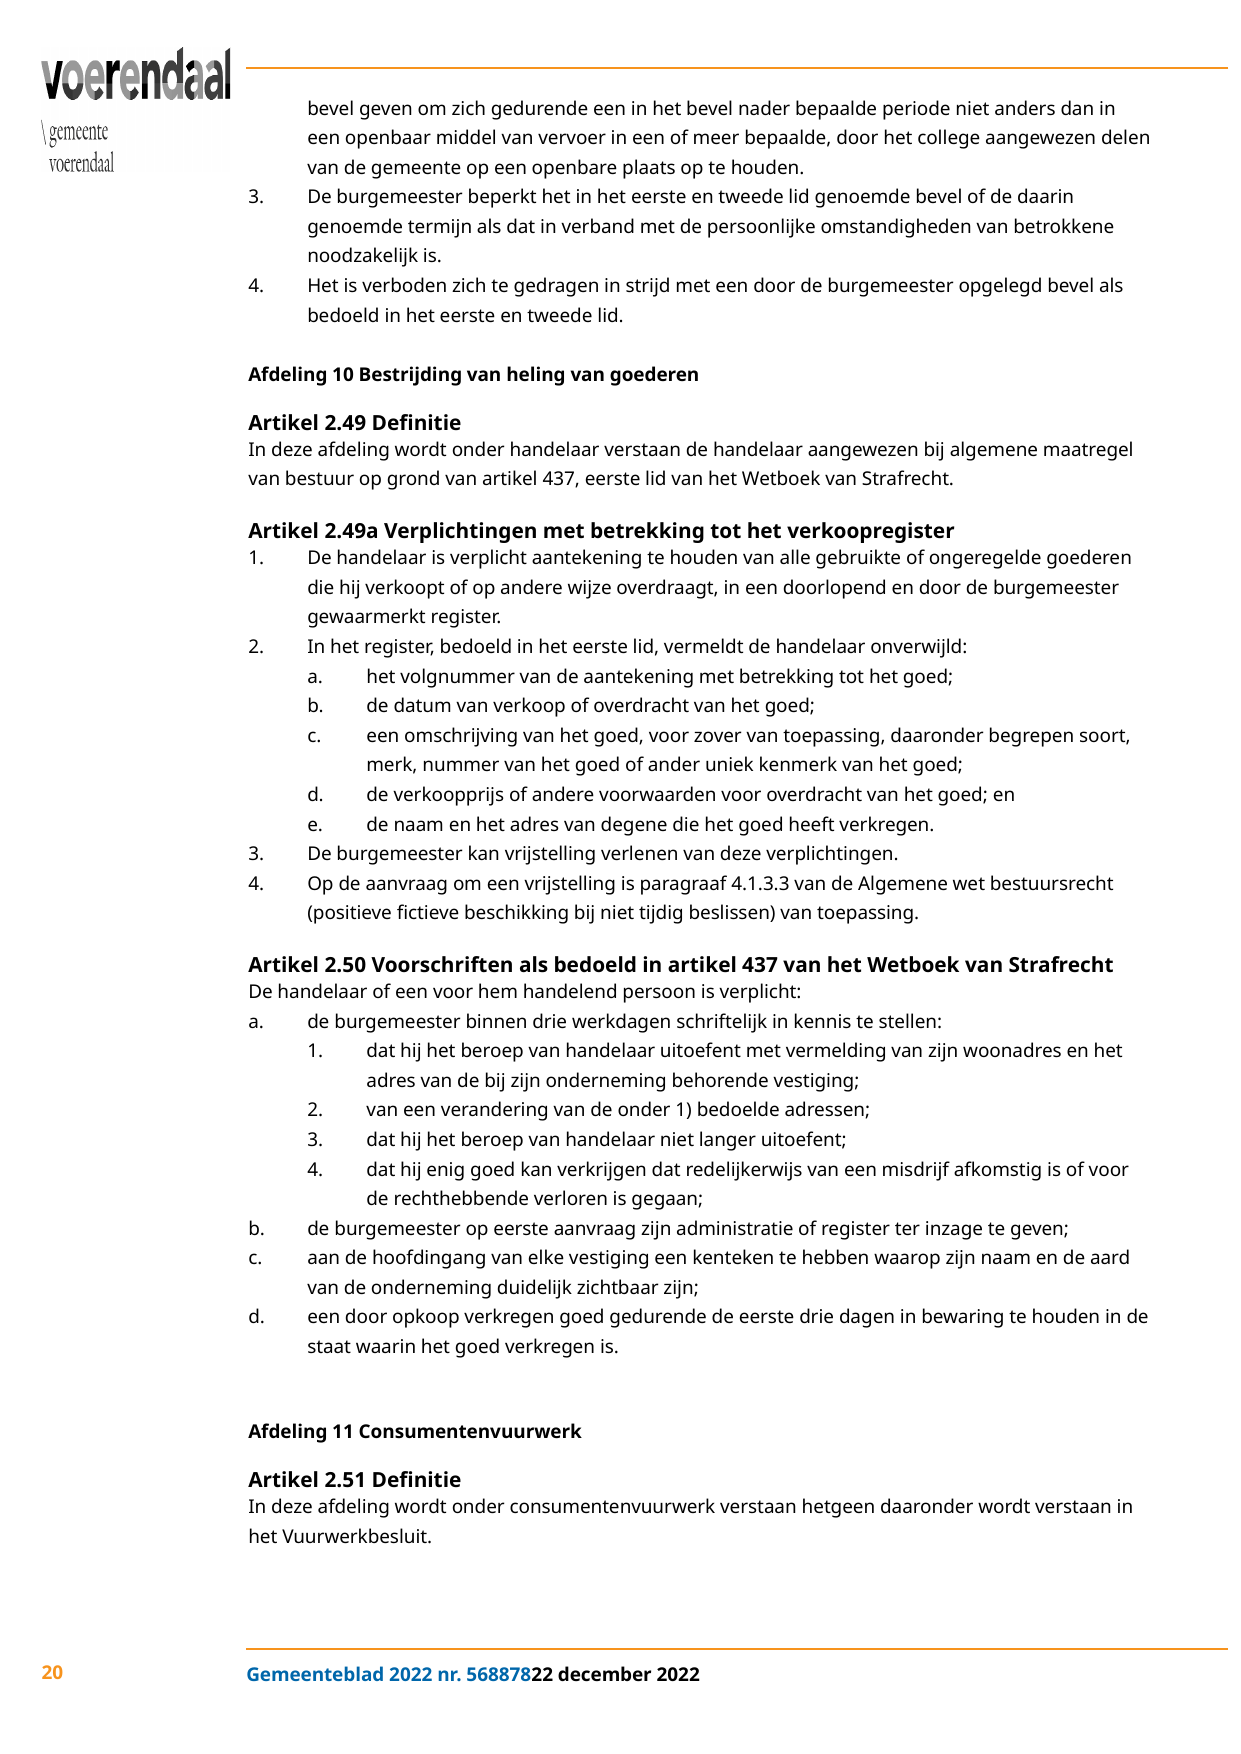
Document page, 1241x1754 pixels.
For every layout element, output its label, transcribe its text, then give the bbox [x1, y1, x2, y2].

list In het register, bedoeld in het eerste lid, vermeldt de handelaar onverwijld: [248, 633, 1152, 659]
list dat hij het beroep van handelaar niet langer uitoefent; [307, 1126, 1152, 1152]
list de verkoopprijs of andere voorwaarden voor overdracht van het goed; en [307, 781, 1152, 807]
list bevel geven om zich gedurende een in het bevel nader bepaalde periode niet anders dan in een openbaar middel van vervoer in een of meer bepaalde, door het college aangewezen delen van de gemeente op een openbare plaats op te houden. [248, 95, 1152, 180]
list de burgemeester binnen drie werkdagen schriftelijk in kennis te stellen: [248, 1008, 1152, 1034]
text Artikel 2.50 Voorschriften als bedoeld in artikel 437 van het Wetboek van Strafrecht [248, 950, 1152, 978]
list aan de hoofdingang van elke vestiging een kenteken te hebben waarop zijn naam en de aard van de onderneming duidelijk zichtbaar zijn; [248, 1244, 1152, 1300]
list De handelaar is verplicht aantekening te houden van alle gebruikte of ongeregelde goederen die hij verkoopt of op andere wijze overdraagt, in een doorlopend en door de burgemeester gewaarmerkt register. [248, 544, 1152, 629]
text De handelaar of een voor hem handelend persoon is verplicht: [248, 978, 1152, 1004]
list de naam en het adres van degene die het goed heeft verkregen. [307, 811, 1152, 836]
list het volgnummer van de aantekening met betrekking tot het goed; [307, 663, 1152, 688]
text Artikel 2.49 Definitie [248, 408, 1152, 436]
picture [41, 47, 231, 172]
list Het is verboden zich te gedragen in strijd met een door de burgemeester opgelegd bevel als bedoeld in het eerste en tweede lid. [248, 272, 1152, 328]
text Artikel 2.51 Definitie [248, 1465, 1152, 1493]
list dat hij enig goed kan verkrijgen dat redelijkerwijs van een misdrijf afkomstig is of voor de rechthebbende verloren is gegaan; [307, 1156, 1152, 1211]
list De burgemeester kan vrijstelling verlenen van deze verplichtingen. [248, 840, 1152, 866]
list Op de aanvraag om een vrijstelling is paragraaf 4.1.3.3 van de Algemene wet bestuursrecht (positieve fictieve beschikking bij niet tijdig beslissen) van toepassing. [248, 870, 1152, 925]
text Afdeling 11 Consumentenvuurwerk [248, 1418, 1152, 1444]
text Afdeling 10 Bestrijding van heling van goederen [248, 361, 1152, 387]
text Artikel 2.49a Verplichtingen met betrekking tot het verkoopregister [248, 516, 1152, 544]
list dat hij het beroep van handelaar uitoefent met vermelding van zijn woonadres en het adres van de bij zijn onderneming behorende vestiging; [307, 1037, 1152, 1093]
list een omschrijving van het goed, voor zover van toepassing, daaronder begrepen soort, merk, nummer van het goed of ander uniek kenmerk van het goed; [307, 722, 1152, 777]
list De burgemeester beperkt het in het eerste en tweede lid genoemde bevel of de daarin genoemde termijn als dat in verband met de persoonlijke omstandigheden van betrokkene noodzakelijk is. [248, 183, 1152, 268]
list de burgemeester op eerste aanvraag zijn administratie of register ter inzage te geven; [248, 1215, 1152, 1241]
list een door opkoop verkregen goed gedurende de eerste drie dagen in bewaring te houden in de staat waarin het goed verkregen is. [248, 1304, 1152, 1359]
list de datum van verkoop of overdracht van het goed; [307, 692, 1152, 718]
text In deze afdeling wordt onder handelaar verstaan de handelaar aangewezen bij algemene maatregel van bestuur op grond van artikel 437, eerste lid van het Wetboek van Strafrecht. [248, 436, 1152, 491]
text In deze afdeling wordt onder consumentenvuurwerk verstaan hetgeen daaronder wordt verstaan in het Vuurwerkbesluit. [248, 1493, 1152, 1548]
list van een verandering van de onder 1) bedoelde adressen; [307, 1097, 1152, 1122]
